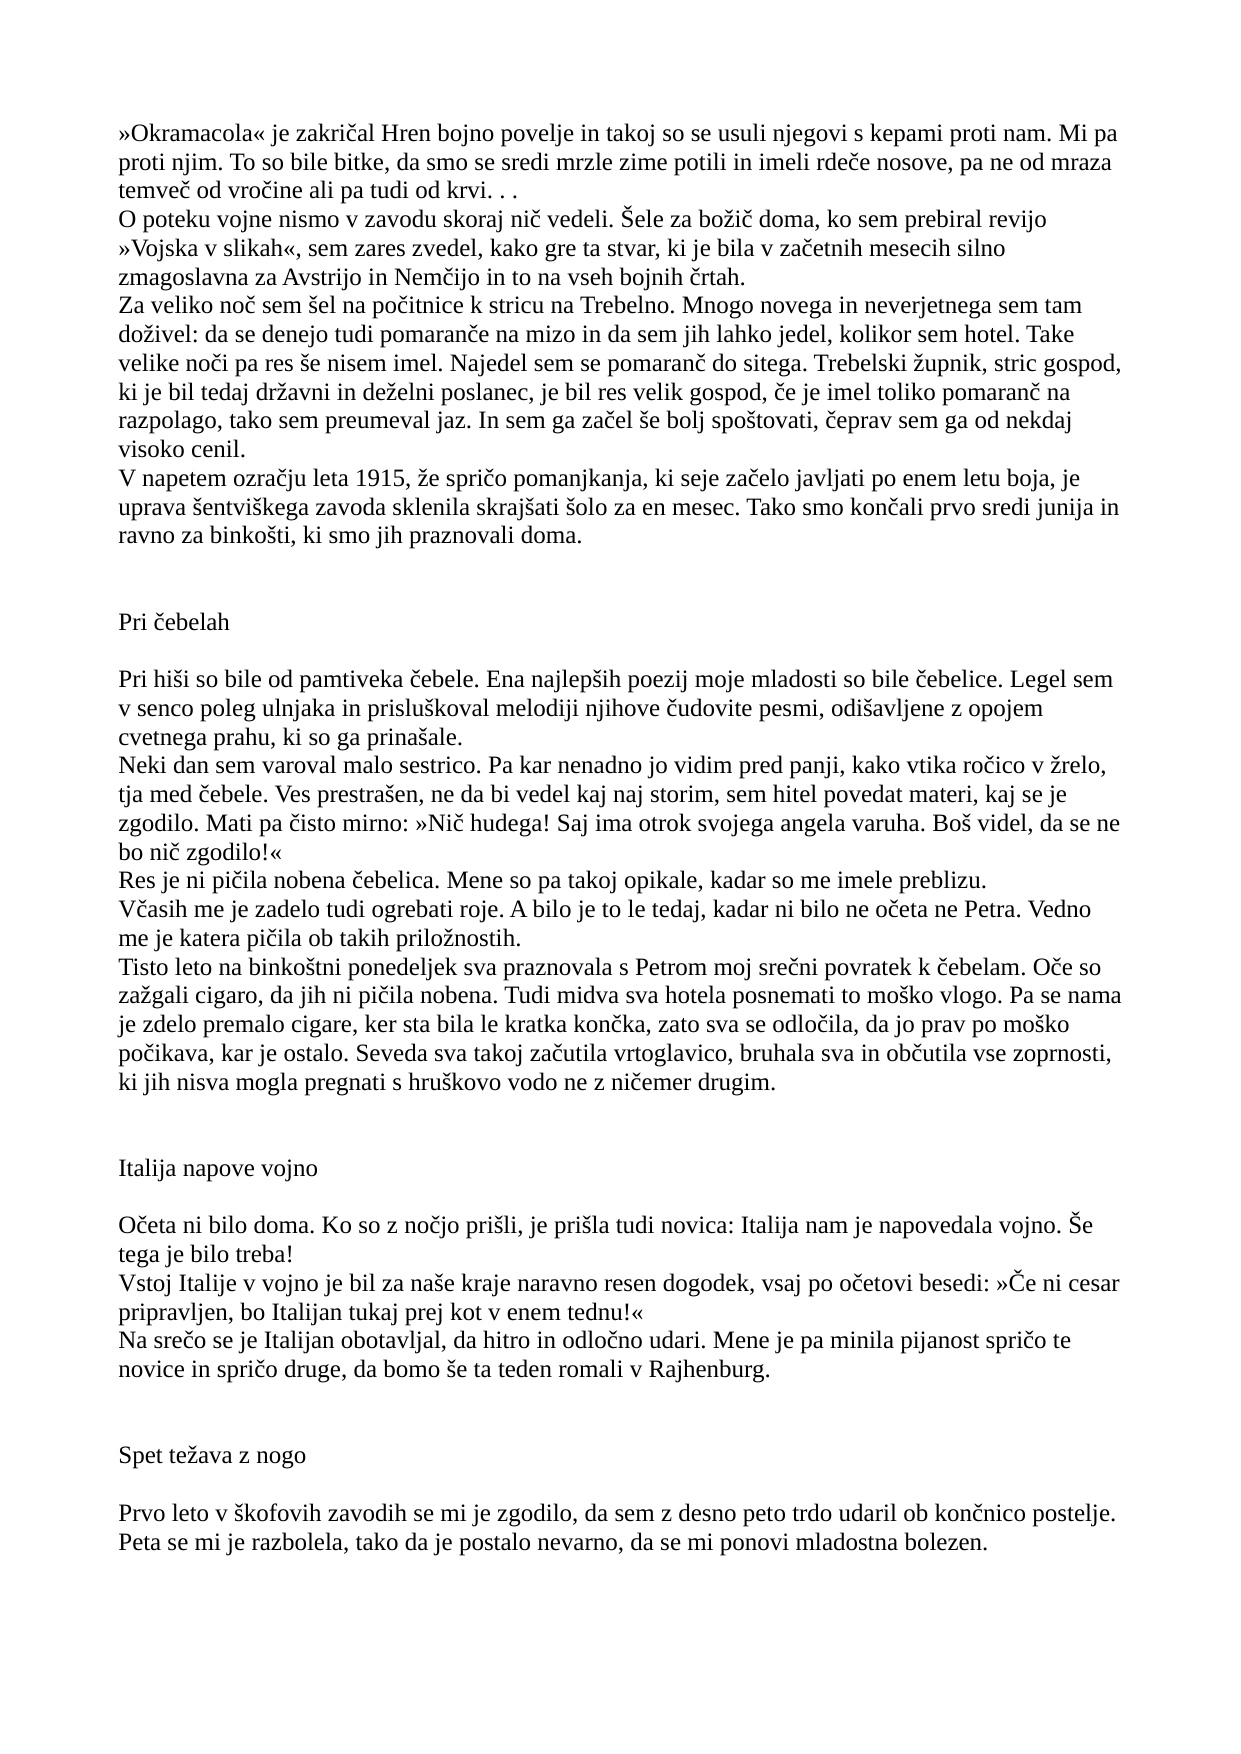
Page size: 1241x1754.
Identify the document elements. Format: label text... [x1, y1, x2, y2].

text Vstoj Italije v vojno je bil za naše kraje naravno resen dogodek, vsaj po očetovi besedi: »Če ni cesar pripravljen, bo Italijan tukaj prej kot v enem tednu!« [118, 1268, 1122, 1326]
text Očeta ni bilo doma. Ko so z nočjo prišli, je prišla tudi novica: Italija nam je napovedala vojno. Še tega je bilo treba! [118, 1211, 1122, 1268]
text Pri čebelah [118, 607, 1122, 636]
text Neki dan sem varoval malo sestrico. Pa kar nenadno jo vidim pred panji, kako vtika ročico v žrelo, tja med čebele. Ves prestrašen, ne da bi vedel kaj naj storim, sem hitel povedat materi, kaj se je zgodilo. Mati pa čisto mirno: »Nič hudega! Saj ima otrok svojega angela varuha. Boš videl, da se ne bo nič zgodilo!« [118, 751, 1122, 866]
text O poteku vojne nismo v zavodu skoraj nič vedeli. Šele za božič doma, ko sem prebiral revijo »Vojska v slikah«, sem zares zvedel, kako gre ta stvar, ki je bila v začetnih mesecih silno zmagoslavna za Avstrijo in Nemčijo in to na vseh bojnih črtah. [118, 204, 1122, 291]
text Na srečo se je Italijan obotavljal, da hitro in odločno udari. Mene je pa minila pijanost spričo te novice in spričo druge, da bomo še ta teden romali v Rajhenburg. [118, 1326, 1122, 1383]
text »Okramacola« je zakričal Hren bojno povelje in takoj so se usuli njegovi s kepami proti nam. Mi pa proti njim. To so bile bitke, da smo se sredi mrzle zime potili in imeli rdeče nosove, pa ne od mraza temveč od vročine ali pa tudi od krvi. . . [118, 118, 1122, 204]
text Tisto leto na binkoštni ponedeljek sva praznovala s Petrom moj srečni povratek k čebelam. Oče so zažgali cigaro, da jih ni pičila nobena. Tudi midva sva hotela posnemati to moško vlogo. Pa se nama je zdelo premalo cigare, ker sta bila le kratka končka, zato sva se odločila, da jo prav po moško počikava, kar je ostalo. Seveda sva takoj začutila vrtoglavico, bruhala sva in občutila vse zoprnosti, ki jih nisva mogla pregnati s hruškovo vodo ne z ničemer drugim. [118, 952, 1122, 1096]
text Včasih me je zadelo tudi ogrebati roje. A bilo je to le tedaj, kadar ni bilo ne očeta ne Petra. Vedno me je katera pičila ob takih priložnostih. [118, 894, 1122, 952]
text Res je ni pičila nobena čebelica. Mene so pa takoj opikale, kadar so me imele preblizu. [118, 866, 1122, 894]
text Prvo leto v škofovih zavodih se mi je zgodilo, da sem z desno peto trdo udaril ob končnico postelje. Peta se mi je razbolela, tako da je postalo nevarno, da se mi ponovi mladostna bolezen. [118, 1498, 1122, 1556]
text Pri hiši so bile od pamtiveka čebele. Ena najlepših poezij moje mladosti so bile čebelice. Legel sem v senco poleg ulnjaka in prisluškoval melodiji njihove čudovite pesmi, odišavljene z opojem cvetnega prahu, ki so ga prinašale. [118, 664, 1122, 751]
text Spet težava z nogo [118, 1441, 1122, 1469]
text V napetem ozračju leta 1915, že spričo pomanjkanja, ki seje začelo javljati po enem letu boja, je uprava šentviškega zavoda sklenila skrajšati šolo za en mesec. Tako smo končali prvo sredi junija in ravno za binkošti, ki smo jih praznovali doma. [118, 463, 1122, 549]
text Za veliko noč sem šel na počitnice k stricu na Trebelno. Mnogo novega in neverjetnega sem tam doživel: da se denejo tudi pomaranče na mizo in da sem jih lahko jedel, kolikor sem hotel. Take velike noči pa res še nisem imel. Najedel sem se pomaranč do sitega. Trebelski župnik, stric gospod, ki je bil tedaj državni in deželni poslanec, je bil res velik gospod, če je imel toliko pomaranč na razpolago, tako sem preumeval jaz. In sem ga začel še bolj spoštovati, čeprav sem ga od nekdaj visoko cenil. [118, 291, 1122, 463]
text Italija napove vojno [118, 1153, 1122, 1182]
